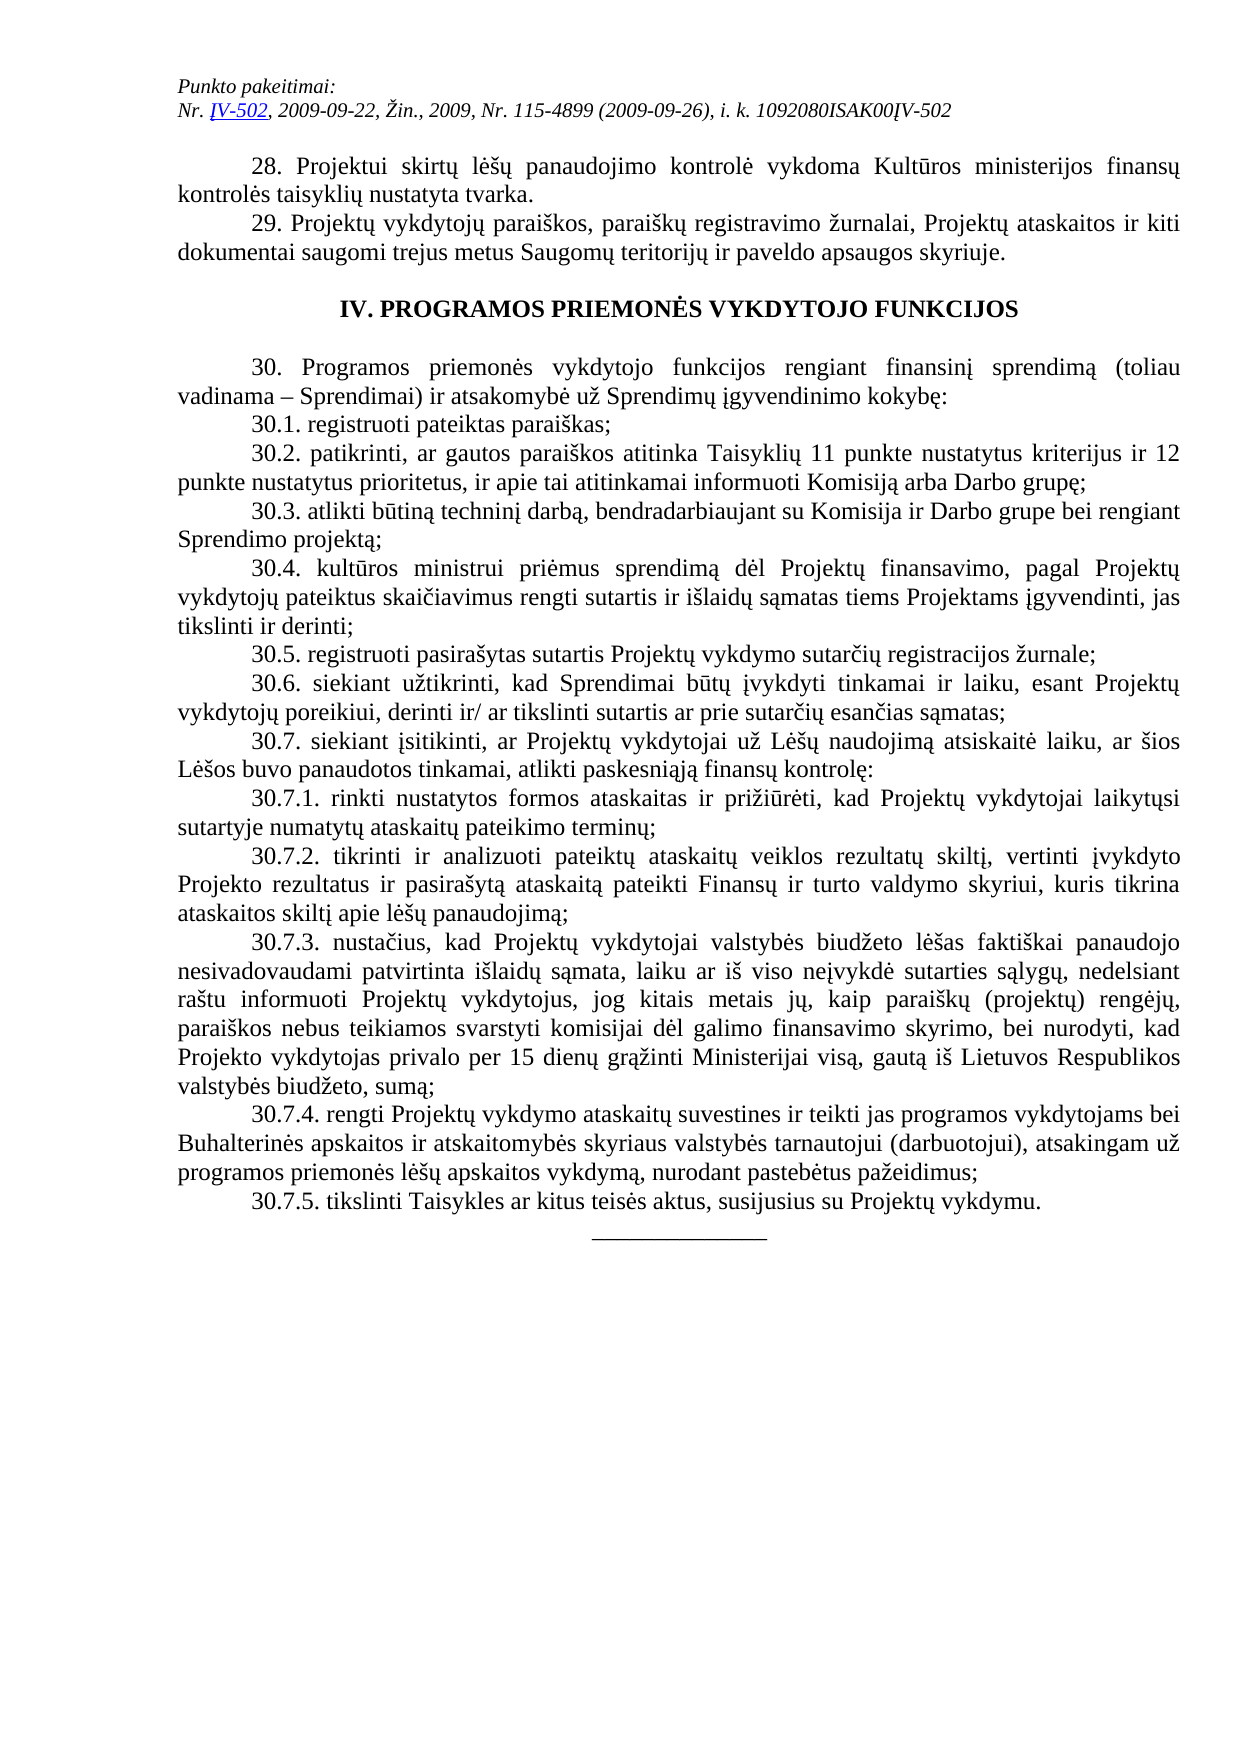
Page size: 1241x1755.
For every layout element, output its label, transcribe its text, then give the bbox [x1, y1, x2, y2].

text ______________ [177, 1214, 1181, 1243]
text 30.7.1. rinkti nustatytos formos ataskaitas ir prižiūrėti, kad Projektų vykdytojai laikytųsi sutartyje numatytų ataskaitų pateikimo terminų; [177, 783, 1181, 841]
text IV. PROGRAMOS PRIEMONĖS VYKDYTOJO FUNKCIJOS [177, 294, 1181, 323]
text 30.7.2. tikrinti ir analizuoti pateiktų ataskaitų veiklos rezultatų skiltį, vertinti įvykdyto Projekto rezultatus ir pasirašytą ataskaitą pateikti Finansų ir turto valdymo skyriui, kuris tikrina ataskaitos skiltį apie lėšų panaudojimą; [177, 841, 1181, 927]
text 30.4. kultūros ministrui priėmus sprendimą dėl Projektų finansavimo, pagal Projektų vykdytojų pateiktus skaičiavimus rengti sutartis ir išlaidų sąmatas tiems Projektams įgyvendinti, jas tikslinti ir derinti; [177, 553, 1181, 639]
text 30.2. patikrinti, ar gautos paraiškos atitinka Taisyklių 11 punkte nustatytus kriterijus ir 12 punkte nustatytus prioritetus, ir apie tai atitinkamai informuoti Komisiją arba Darbo grupę; [177, 438, 1181, 496]
text 29. Projektų vykdytojų paraiškos, paraiškų registravimo žurnalai, Projektų ataskaitos ir kiti dokumentai saugomi trejus metus Saugomų teritorijų ir paveldo apsaugos skyriuje. [177, 208, 1181, 266]
text 28. Projektui skirtų lėšų panaudojimo kontrolė vykdoma Kultūros ministerijos finansų kontrolės taisyklių nustatyta tvarka. [177, 151, 1181, 208]
text 30.3. atlikti būtiną techninį darbą, bendradarbiaujant su Komisija ir Darbo grupe bei rengiant Sprendimo projektą; [177, 496, 1181, 553]
text 30.7.3. nustačius, kad Projektų vykdytojai valstybės biudžeto lėšas faktiškai panaudojo nesivadovaudami patvirtinta išlaidų sąmata, laiku ar iš viso neįvykdė sutarties sąlygų, nedelsiant raštu informuoti Projektų vykdytojus, jog kitais metais jų, kaip paraiškų (projektų) rengėjų, paraiškos nebus teikiamos svarstyti komisijai dėl galimo finansavimo skyrimo, bei nurodyti, kad Projekto vykdytojas privalo per 15 dienų grąžinti Ministerijai visą, gautą iš Lietuvos Respublikos valstybės biudžeto, sumą; [177, 927, 1181, 1099]
text 30.7.4. rengti Projektų vykdymo ataskaitų suvestines ir teikti jas programos vykdytojams bei Buhalterinės apskaitos ir atskaitomybės skyriaus valstybės tarnautojui (darbuotojui), atsakingam už programos priemonės lėšų apskaitos vykdymą, nurodant pastebėtus pažeidimus; [177, 1099, 1181, 1186]
text 30.7.5. tikslinti Taisykles ar kitus teisės aktus, susijusius su Projektų vykdymu. [177, 1186, 1181, 1214]
text 30.6. siekiant užtikrinti, kad Sprendimai būtų įvykdyti tinkamai ir laiku, esant Projektų vykdytojų poreikiui, derinti ir/ ar tikslinti sutartis ar prie sutarčių esančias sąmatas; [177, 668, 1181, 726]
text Nr. ĮV-502, 2009-09-22, Žin., 2009, Nr. 115-4899 (2009-09-26), i. k. 1092080ISAK00ĮV-502 [177, 98, 1181, 122]
text Punkto pakeitimai: [177, 74, 1181, 98]
text 30.7. siekiant įsitikinti, ar Projektų vykdytojai už Lėšų naudojimą atsiskaitė laiku, ar šios Lėšos buvo panaudotos tinkamai, atlikti paskesniąją finansų kontrolę: [177, 726, 1181, 783]
text 30.5. registruoti pasirašytas sutartis Projektų vykdymo sutarčių registracijos žurnale; [177, 639, 1181, 668]
text 30.1. registruoti pateiktas paraiškas; [177, 409, 1181, 438]
text 30. Programos priemonės vykdytojo funkcijos rengiant finansinį sprendimą (toliau vadinama – Sprendimai) ir atsakomybė už Sprendimų įgyvendinimo kokybę: [177, 352, 1181, 409]
